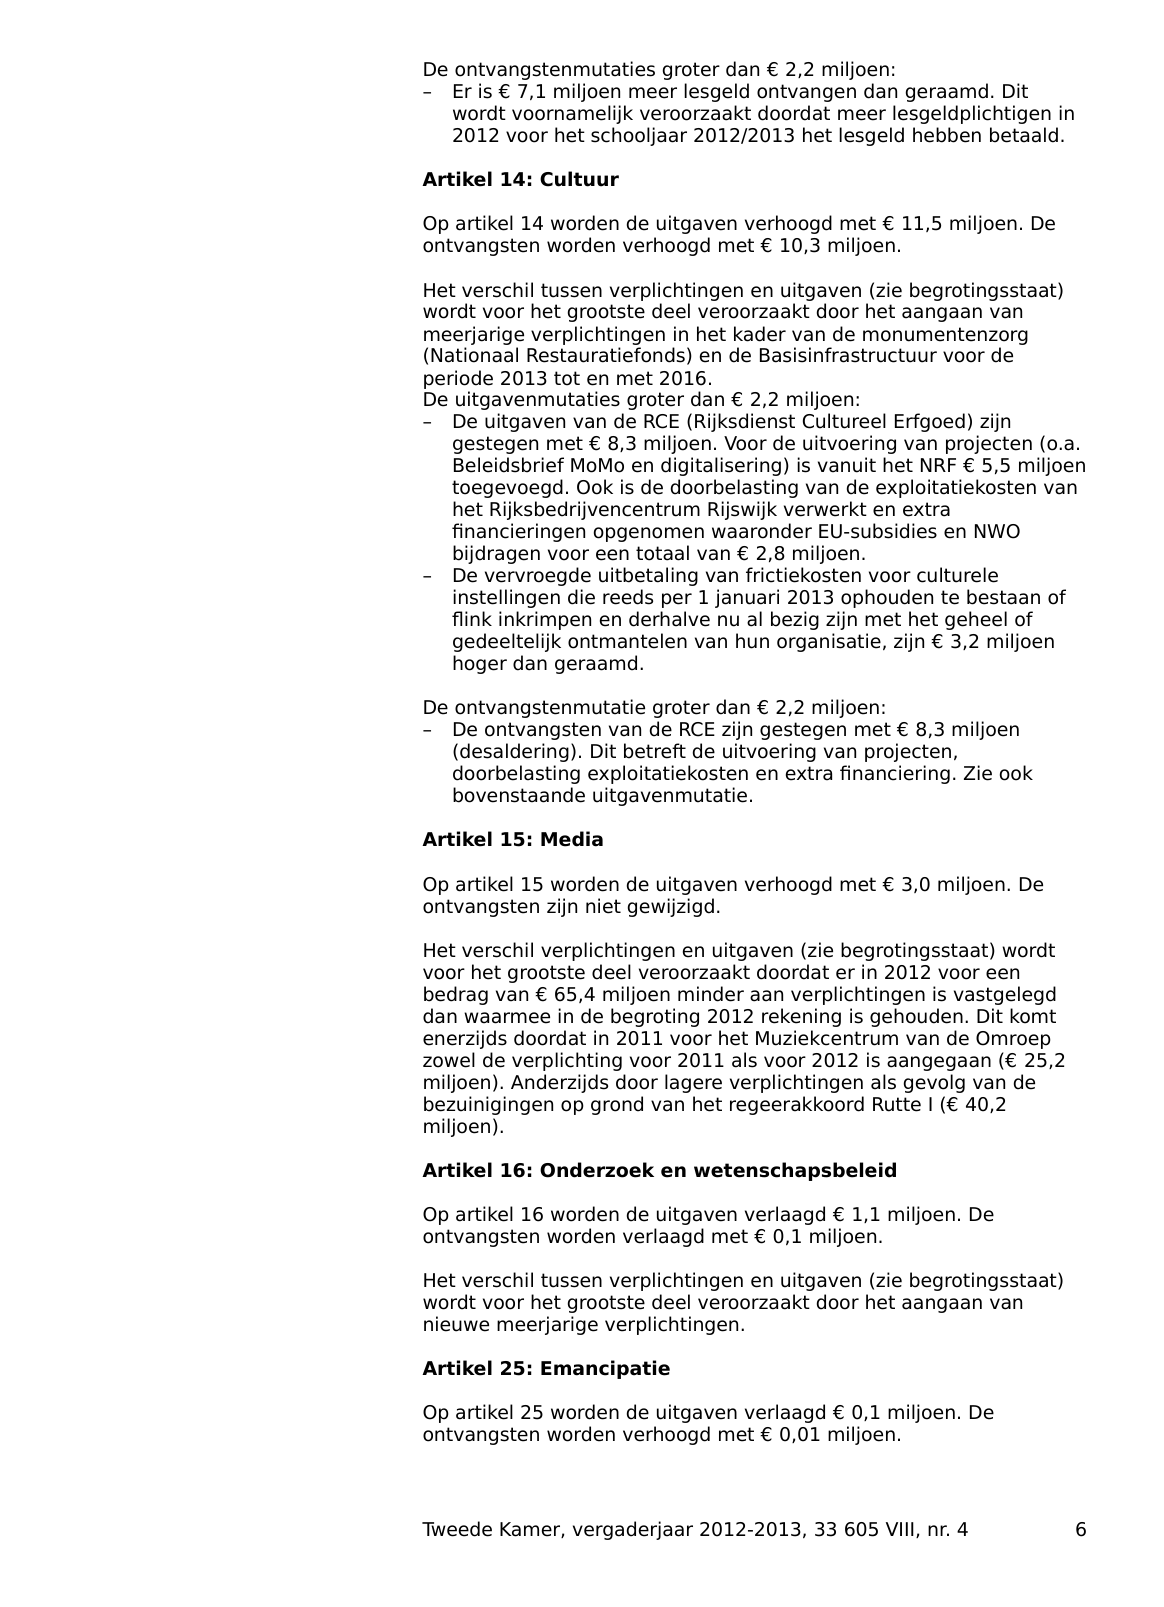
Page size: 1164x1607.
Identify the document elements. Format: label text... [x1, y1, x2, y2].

text Op artikel 15 worden de uitgaven verhoogd met € 3,0 miljoen. De ontvangsten zijn niet gewijzigd. [422, 873, 1087, 917]
text De uitgavenmutaties groter dan € 2,2 miljoen: [422, 389, 1087, 411]
subtitle Artikel 16: Onderzoek en wetenschapsbeleid [422, 1160, 1087, 1182]
text De ontvangstenmutaties groter dan € 2,2 miljoen: [422, 59, 1087, 81]
subtitle Artikel 14: Cultuur [422, 169, 1087, 191]
text Het verschil verplichtingen en uitgaven (zie begrotingsstaat) wordt voor het grootste deel veroorzaakt doordat er in 2012 voor een bedrag van € 65,4 miljoen minder aan verplichtingen is vastgelegd dan waarmee in de begroting 2012 rekening is gehouden. Dit komt enerzijds doordat in 2011 voor het Muziekcentrum van de Omroep zowel de verplichting voor 2011 als voor 2012 is aangegaan (€ 25,2 miljoen). Anderzijds door lagere verplichtingen als gevolg van de bezuinigingen op grond van het regeerakkoord Rutte I (€ 40,2 miljoen). [422, 940, 1087, 1137]
text – De vervroegde uitbetaling van frictiekosten voor culturele instellingen die reeds per 1 januari 2013 ophouden te bestaan of flink inkrimpen en derhalve nu al bezig zijn met het geheel of gedeeltelijk ontmantelen van hun organisatie, zijn € 3,2 miljoen hoger dan geraamd. [422, 565, 1087, 675]
subtitle Artikel 25: Emancipatie [422, 1358, 1087, 1380]
text Het verschil tussen verplichtingen en uitgaven (zie begrotingsstaat) wordt voor het grootste deel veroorzaakt door het aangaan van nieuwe meerjarige verplichtingen. [422, 1270, 1087, 1336]
subtitle Artikel 15: Media [422, 829, 1087, 851]
text Op artikel 16 worden de uitgaven verlaagd € 1,1 miljoen. De ontvangsten worden verlaagd met € 0,1 miljoen. [422, 1204, 1087, 1248]
text De ontvangstenmutatie groter dan € 2,2 miljoen: [422, 697, 1087, 719]
text – Er is € 7,1 miljoen meer lesgeld ontvangen dan geraamd. Dit wordt voornamelijk veroorzaakt doordat meer lesgeldplichtigen in 2012 voor het schooljaar 2012/2013 het lesgeld hebben betaald. [422, 81, 1087, 147]
text Op artikel 14 worden de uitgaven verhoogd met € 11,5 miljoen. De ontvangsten worden verhoogd met € 10,3 miljoen. [422, 213, 1087, 257]
text – De ontvangsten van de RCE zijn gestegen met € 8,3 miljoen (desaldering). Dit betreft de uitvoering van projecten, doorbelasting exploitatiekosten en extra financiering. Zie ook bovenstaande uitgavenmutatie. [422, 719, 1087, 807]
text Het verschil tussen verplichtingen en uitgaven (zie begrotingsstaat) wordt voor het grootste deel veroorzaakt door het aangaan van meerjarige verplichtingen in het kader van de monumentenzorg (Nationaal Restauratiefonds) en de Basisinfrastructuur voor de periode 2013 tot en met 2016. [422, 279, 1087, 389]
text Op artikel 25 worden de uitgaven verlaagd € 0,1 miljoen. De ontvangsten worden verhoogd met € 0,01 miljoen. [422, 1402, 1087, 1446]
text – De uitgaven van de RCE (Rijksdienst Cultureel Erfgoed) zijn gestegen met € 8,3 miljoen. Voor de uitvoering van projecten (o.a. Beleidsbrief MoMo en digitalisering) is vanuit het NRF € 5,5 miljoen toegevoegd. Ook is de doorbelasting van de exploitatiekosten van het Rijksbedrijvencentrum Rijswijk verwerkt en extra financieringen opgenomen waaronder EU-subsidies en NWO bijdragen voor een totaal van € 2,8 miljoen. [422, 411, 1087, 565]
